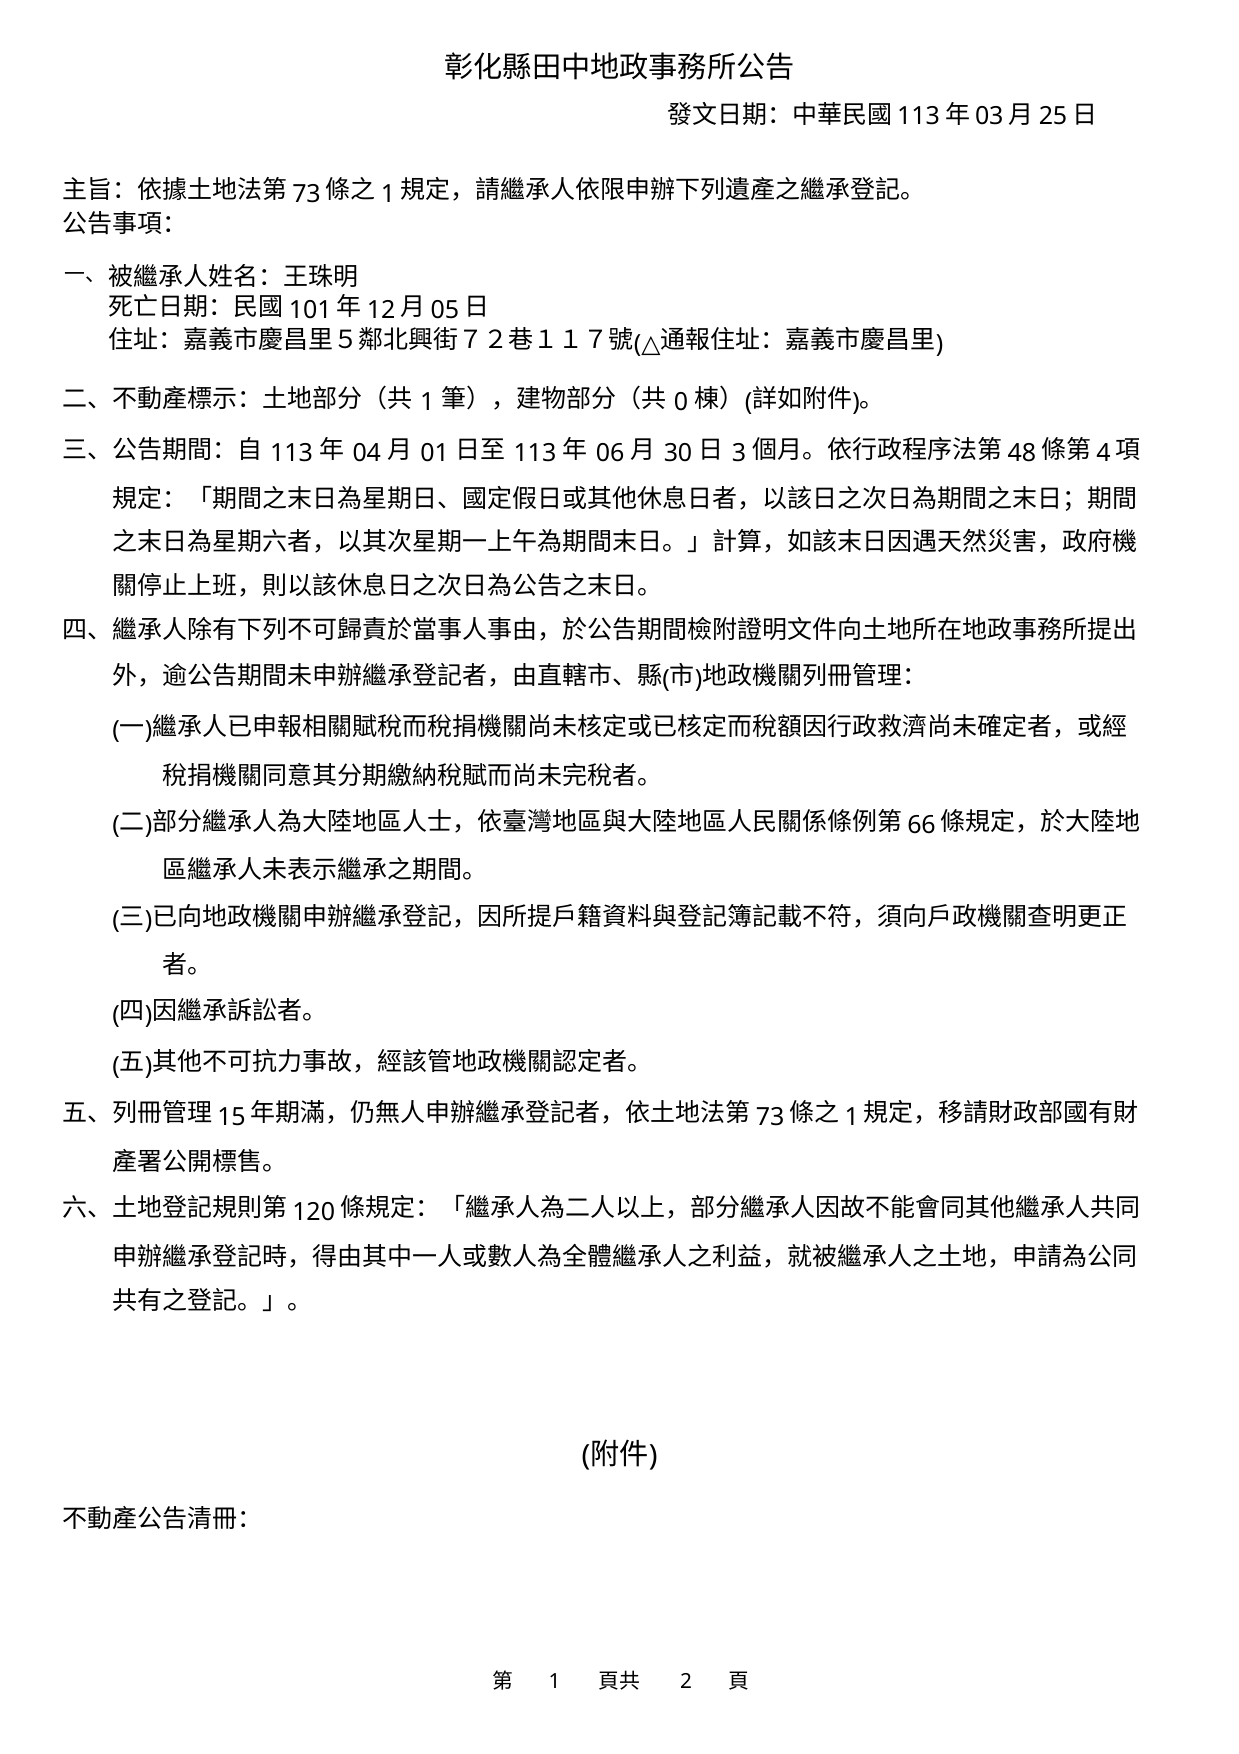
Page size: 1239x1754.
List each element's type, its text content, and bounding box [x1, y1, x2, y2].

table_cell [0, 95, 62, 135]
table_cell [483, 1557, 523, 1661]
table_cell [0, 1485, 62, 1557]
table_cell [109, 1661, 482, 1701]
table_cell [718, 135, 759, 176]
table_cell [759, 1557, 1177, 1661]
table_cell [667, 1383, 718, 1423]
table_cell [1177, 1424, 1239, 1485]
table_cell [523, 95, 585, 135]
table_cell [62, 1661, 109, 1701]
table_cell 二、不動產標示：土地部分（共 1 筆），建物部分（共 0 棟）(詳如附件)。 三、公告期間：自 113 年 04 月 01 日至 113 年 06 月 30 日 3 個月。依行政程序法第48條第4項 規定：「期間之末日為星期日、國定假日或其他休息日者，以該日之次日為期間之末日；期間 之末日為星期六者，以其次星期一上午為期間末日。」計算，如該末日因遇天然災害，政府機 關停止上班，則以該休息日之次日為公告之末日。 四、繼承人除有下列不可歸責於當事人事由，於公告期間檢附證明文件向土地所在地政事務所提出 外，逾公告期間未申辦繼承登記者，由直轄市、縣(市)地政機關列冊管理： (一)繼承人已申報相關賦稅而稅捐機關尚未核定或已核定而稅額因行政救濟尚未確定者，或經 稅捐機關同意其分期繳納稅賦而尚未完稅者。 (二)部分繼承人為大陸地區人士，依臺灣地區與大陸地區人民關係條例第66條規定，於大陸地 區繼承人未表示繼承之期間。 (三)已向地政機關申辦繼承登記，因所提戶籍資料與登記簿記載不符，須向戶政機關查明更正 者。 (四)因繼承訴訟者。 (五)其他不可抗力事故，經該管地政機關認定者。 五、列冊管理15年期滿，仍無人申辦繼承登記者，依土地法第73條之1規定，移請財政部國有財 產署公開標售。 六、土地登記規則第120條規定：「繼承人為二人以上，部分繼承人因故不能會同其他繼承人共同 申辦繼承登記時，得由其中一人或數人為全體繼承人之利益，就被繼承人之土地，申請為公同 共有之登記。」。 [62, 384, 1177, 1383]
table_cell [0, 1661, 62, 1701]
table_cell [585, 1383, 653, 1423]
table_cell [759, 135, 1177, 176]
table_cell [585, 95, 653, 135]
table_cell [1177, 176, 1239, 246]
table_cell [523, 1383, 585, 1423]
table_cell 第 [483, 1661, 523, 1701]
table_cell [109, 1383, 482, 1423]
table_cell [1177, 1485, 1239, 1557]
table_cell 彰化縣田中地政事務所公告 [62, 41, 1177, 94]
table_header [667, 0, 718, 41]
table_header [0, 0, 62, 41]
table_cell [0, 246, 62, 262]
table_cell [718, 1383, 759, 1423]
table_cell (附件) [62, 1424, 1177, 1485]
table_cell [1177, 95, 1239, 135]
table_cell [0, 1557, 62, 1661]
table_cell [0, 314, 62, 384]
table_cell [667, 1557, 718, 1661]
table_cell [1177, 1383, 1239, 1423]
table_cell [585, 1557, 653, 1661]
table_cell [62, 1383, 109, 1423]
table_cell [0, 176, 62, 246]
table_header [653, 0, 667, 41]
table_cell 1 [523, 1661, 585, 1701]
table_cell [1177, 1661, 1239, 1701]
table_cell [759, 1383, 1177, 1423]
table_cell [653, 135, 667, 176]
table_cell [0, 384, 62, 1383]
table_cell [62, 135, 109, 176]
table_cell [109, 95, 482, 135]
table_cell 發文日期：中華民國113年03月25日 [667, 95, 1177, 135]
table_cell [0, 41, 62, 94]
table_cell [483, 95, 523, 135]
table_cell [718, 1557, 759, 1661]
table_cell 被繼承人姓名：王珠明 死亡日期：民國101年12月05日 住址：嘉義市慶昌里５鄰北興街７２巷１１７號(△通報住址：嘉義市慶昌里) [109, 263, 1177, 384]
table_header [483, 0, 523, 41]
table_cell [62, 1557, 109, 1661]
table_cell [62, 314, 109, 384]
table_cell [62, 95, 109, 135]
table_cell [483, 1383, 523, 1423]
table_cell [1177, 135, 1239, 176]
table_cell 主旨：依據土地法第73條之1規定，請繼承人依限申辦下列遺產之繼承登記。 公告事項： [62, 176, 1177, 262]
table_header [759, 0, 1177, 41]
table_cell [653, 95, 667, 135]
table_cell 2 [653, 1661, 718, 1701]
table_cell [109, 135, 482, 176]
table_cell [1177, 384, 1239, 1383]
table_cell [653, 1557, 667, 1661]
table_cell [1177, 263, 1239, 313]
table_header [109, 0, 482, 41]
table_header [585, 0, 653, 41]
table_cell [759, 1661, 1177, 1701]
table_cell 頁共 [585, 1661, 653, 1701]
table_cell [483, 135, 523, 176]
table_cell [585, 135, 653, 176]
table_header [1177, 0, 1239, 41]
table_cell [1177, 314, 1239, 384]
table_cell [1177, 41, 1239, 94]
table_header [62, 0, 109, 41]
table_cell [653, 1383, 667, 1423]
table_header [523, 0, 585, 41]
table_cell 頁 [718, 1661, 759, 1701]
table_cell [1177, 246, 1239, 262]
table_cell 不動產公告清冊： [62, 1485, 1177, 1557]
table_cell [523, 135, 585, 176]
table_header [718, 0, 759, 41]
table_cell [667, 135, 718, 176]
table_cell [109, 1557, 482, 1661]
table_cell 一、 [62, 263, 109, 313]
table_cell [0, 1424, 62, 1485]
table_cell [0, 263, 62, 313]
table_cell [0, 1383, 62, 1423]
table_cell [1177, 1557, 1239, 1661]
table_cell [523, 1557, 585, 1661]
table_cell [0, 135, 62, 176]
